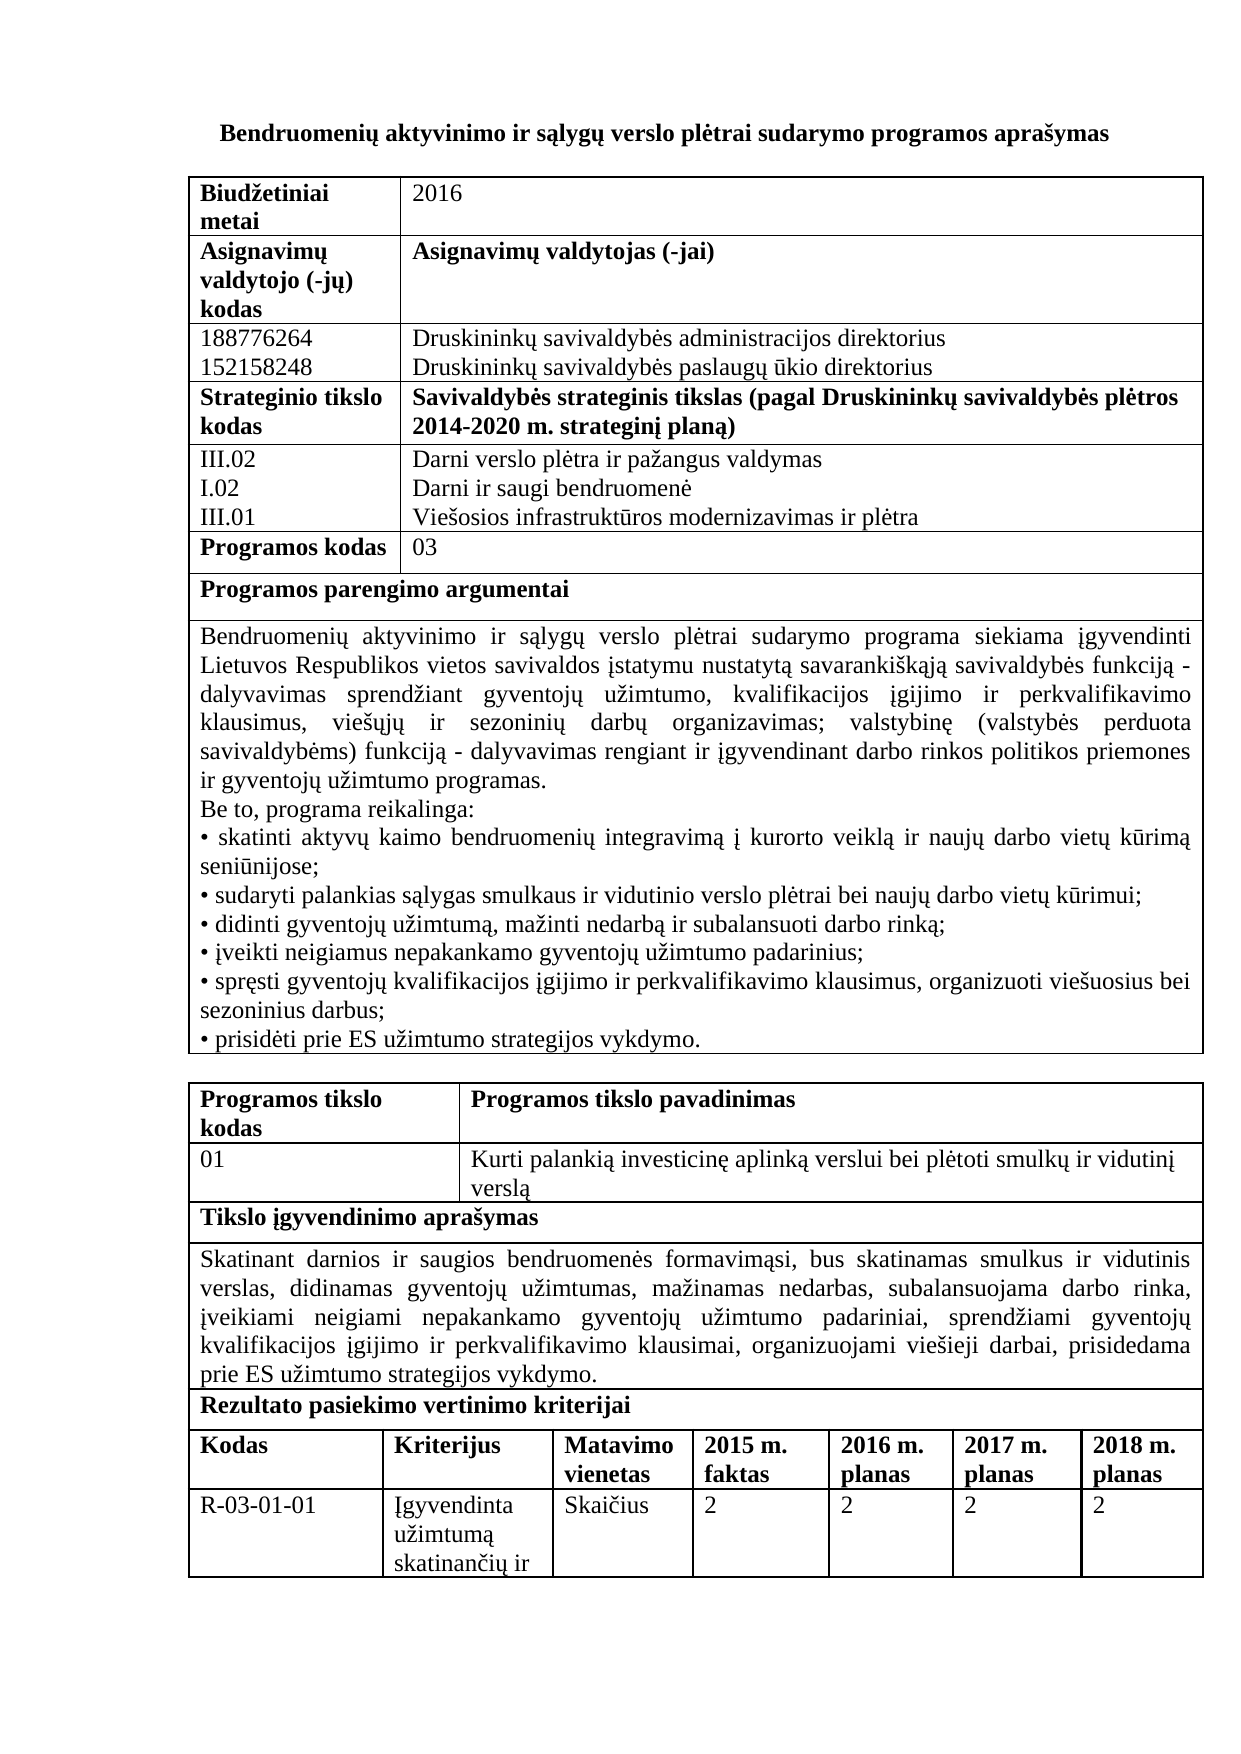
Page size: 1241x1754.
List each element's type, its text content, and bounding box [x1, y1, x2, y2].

table_header Biudžetiniai metai [190, 178, 400, 235]
table_cell 03 [401, 532, 1202, 573]
table_cell Matavimo vienetas [554, 1431, 692, 1488]
table_cell Darni verslo plėtra ir pažangus valdymas Darni ir saugi bendruomenė Viešosios infrastruktūros modernizavimas ir plėtra [401, 445, 1202, 531]
table_header 2016 [401, 178, 1202, 235]
table_cell Tikslo įgyvendinimo aprašymas [190, 1203, 1202, 1242]
table_cell Savivaldybės strateginis tikslas (pagal Druskininkų savivaldybės plėtros 2014-2020 m. strateginį planą) [401, 382, 1202, 443]
table_cell Kodas [190, 1431, 382, 1488]
table_cell Rezultato pasiekimo vertinimo kriterijai [190, 1390, 1202, 1428]
table_cell Druskininkų savivaldybės administracijos direktorius Druskininkų savivaldybės paslaugų ūkio direktorius [401, 324, 1202, 381]
table_cell Bendruomenių aktyvinimo ir sąlygų verslo plėtrai sudarymo programa siekiama įgyvendinti Lietuvos Respublikos vietos savivaldos įstatymu nustatytą savarankiškąją savivaldybės funkciją - dalyvavimas sprendžiant gyventojų užimtumo, kvalifikacijos įgijimo ir perkvalifikavimo klausimus, viešųjų ir sezoninių darbų organizavimas; valstybinę (valstybės perduota savivaldybėms) funkciją - dalyvavimas rengiant ir įgyvendinant darbo rinkos politikos priemones ir gyventojų užimtumo programas. Be to, programa reikalinga: • skatinti aktyvų kaimo bendruomenių integravimą į kurorto veiklą ir naujų darbo vietų kūrimą seniūnijose; • sudaryti palankias sąlygas smulkaus ir vidutinio verslo plėtrai bei naujų darbo vietų kūrimui; • didinti gyventojų užimtumą, mažinti nedarbą ir subalansuoti darbo rinką; • įveikti neigiamus nepakankamo gyventojų užimtumo padarinius; • spręsti gyventojų kvalifikacijos įgijimo ir perkvalifikavimo klausimus, organizuoti viešuosius bei sezoninius darbus; • prisidėti prie ES užimtumo strategijos vykdymo. [190, 621, 1202, 1052]
table_cell 2018 m. planas [1083, 1431, 1202, 1488]
table_cell 2016 m. planas [830, 1431, 952, 1488]
table_header Programos tikslo kodas [190, 1084, 459, 1142]
table_cell 2017 m. planas [954, 1431, 1080, 1488]
table_cell 2 [954, 1490, 1080, 1576]
table_cell Kriterijus [384, 1431, 552, 1488]
table_header Programos tikslo pavadinimas [460, 1084, 1202, 1142]
table_cell 2 [830, 1490, 952, 1576]
table_cell 188776264 152158248 [190, 324, 400, 381]
table_cell Asignavimų valdytojo (-jų) kodas [190, 236, 400, 322]
text Bendruomenių aktyvinimo ir sąlygų verslo plėtrai sudarymo programos aprašymas [177, 118, 1152, 147]
table_cell Kurti palankią investicinę aplinką verslui bei plėtoti smulkų ir vidutinį verslą [460, 1144, 1202, 1201]
table_cell Įgyvendinta užimtumą skatinančių ir [384, 1490, 552, 1576]
table_cell Programos parengimo argumentai [190, 574, 1202, 620]
table_cell Asignavimų valdytojas (-jai) [401, 236, 1202, 322]
table_cell Skatinant darnios ir saugios bendruomenės formavimąsi, bus skatinamas smulkus ir vidutinis verslas, didinamas gyventojų užimtumas, mažinamas nedarbas, subalansuojama darbo rinka, įveikiami neigiami nepakankamo gyventojų užimtumo padariniai, sprendžiami gyventojų kvalifikacijos įgijimo ir perkvalifikavimo klausimai, organizuojami viešieji darbai, prisidedama prie ES užimtumo strategijos vykdymo. [190, 1244, 1202, 1388]
table_cell 2015 m. faktas [694, 1431, 828, 1488]
table_cell Strateginio tikslo kodas [190, 382, 400, 443]
table_cell 2 [1083, 1490, 1202, 1576]
table_cell R-03-01-01 [190, 1490, 382, 1576]
table_cell Programos kodas [190, 532, 400, 573]
table_cell Skaičius [554, 1490, 692, 1576]
table_cell III.02 I.02 III.01 [190, 445, 400, 531]
table_cell 01 [190, 1144, 459, 1201]
table_cell 2 [694, 1490, 828, 1576]
